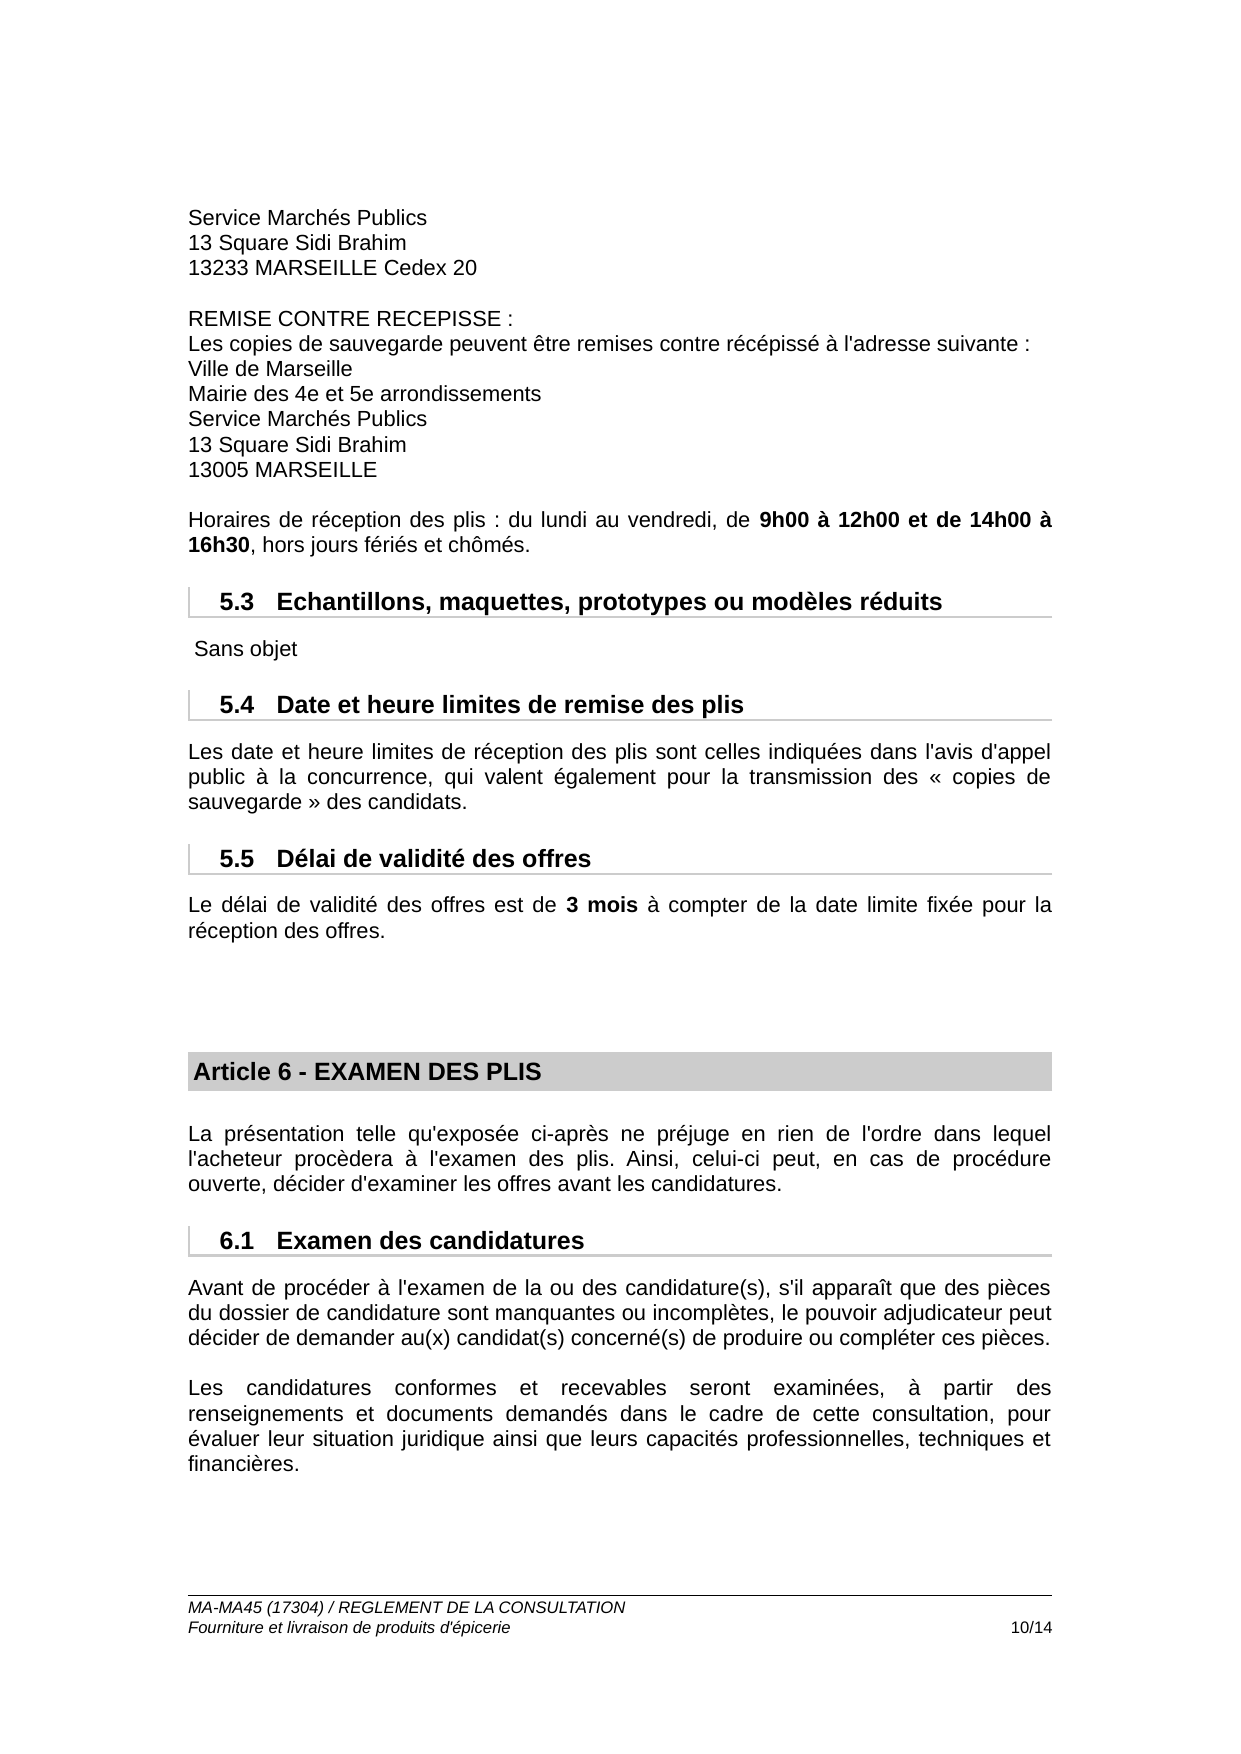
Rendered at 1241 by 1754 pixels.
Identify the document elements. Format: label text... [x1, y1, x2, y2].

text Les candidatures conformes et recevables seront examinées, à partir des renseignements et documents demandés dans le cadre de cette consultation, pour évaluer leur situation juridique ainsi que leurs capacités professionnelles, techniques et financières. [188, 1375, 1052, 1476]
text REMISE CONTRE RECEPISSE : [188, 305, 1052, 331]
text 13233 MARSEILLE Cedex 20 [188, 255, 1052, 280]
text Les copies de sauvegarde peuvent être remises contre récépissé à l'adresse suivante : [188, 331, 1052, 356]
text Service Marchés Publics [188, 406, 1052, 431]
text Horaires de réception des plis : du lundi au vendredi, de 9h00 à 12h00 et de 14h00 à 16h30, hors jours fériés et chômés. [188, 507, 1052, 557]
text 13005 MARSEILLE [188, 457, 1052, 482]
subtitle Echantillons, maquettes, prototypes ou modèles réduits [190, 587, 1052, 616]
text Le délai de validité des offres est de 3 mois à compter de la date limite fixée pour la réception des offres. [188, 892, 1052, 943]
text Ville de Marseille [188, 356, 1052, 381]
subtitle EXAMEN DES PLIS [190, 1055, 1050, 1089]
text La présentation telle qu'exposée ci-après ne préjuge en rien de l'ordre dans lequel l'acheteur procèdera à l'examen des plis. Ainsi, celui-ci peut, en cas de procédure ouverte, décider d'examiner les offres avant les candidatures. [188, 1121, 1052, 1196]
text Avant de procéder à l'examen de la ou des candidature(s), s'il apparaît que des pièces du dossier de candidature sont manquantes ou incomplètes, le pouvoir adjudicateur peut décider de demander au(x) candidat(s) concerné(s) de produire ou compléter ces pièces. [188, 1274, 1052, 1350]
text Mairie des 4e et 5e arrondissements [188, 381, 1052, 406]
text Service Marchés Publics [188, 204, 1052, 230]
subtitle Examen des candidatures [190, 1226, 1052, 1254]
text 13 Square Sidi Brahim [188, 230, 1052, 255]
text 13 Square Sidi Brahim [188, 431, 1052, 457]
subtitle Date et heure limites de remise des plis [190, 690, 1052, 719]
text Les date et heure limites de réception des plis sont celles indiquées dans l'avis d'appel public à la concurrence, qui valent également pour la transmission des « copies de sauvegarde » des candidats. [188, 739, 1052, 814]
text Sans objet [188, 636, 1052, 661]
subtitle Délai de validité des offres [190, 844, 1052, 873]
